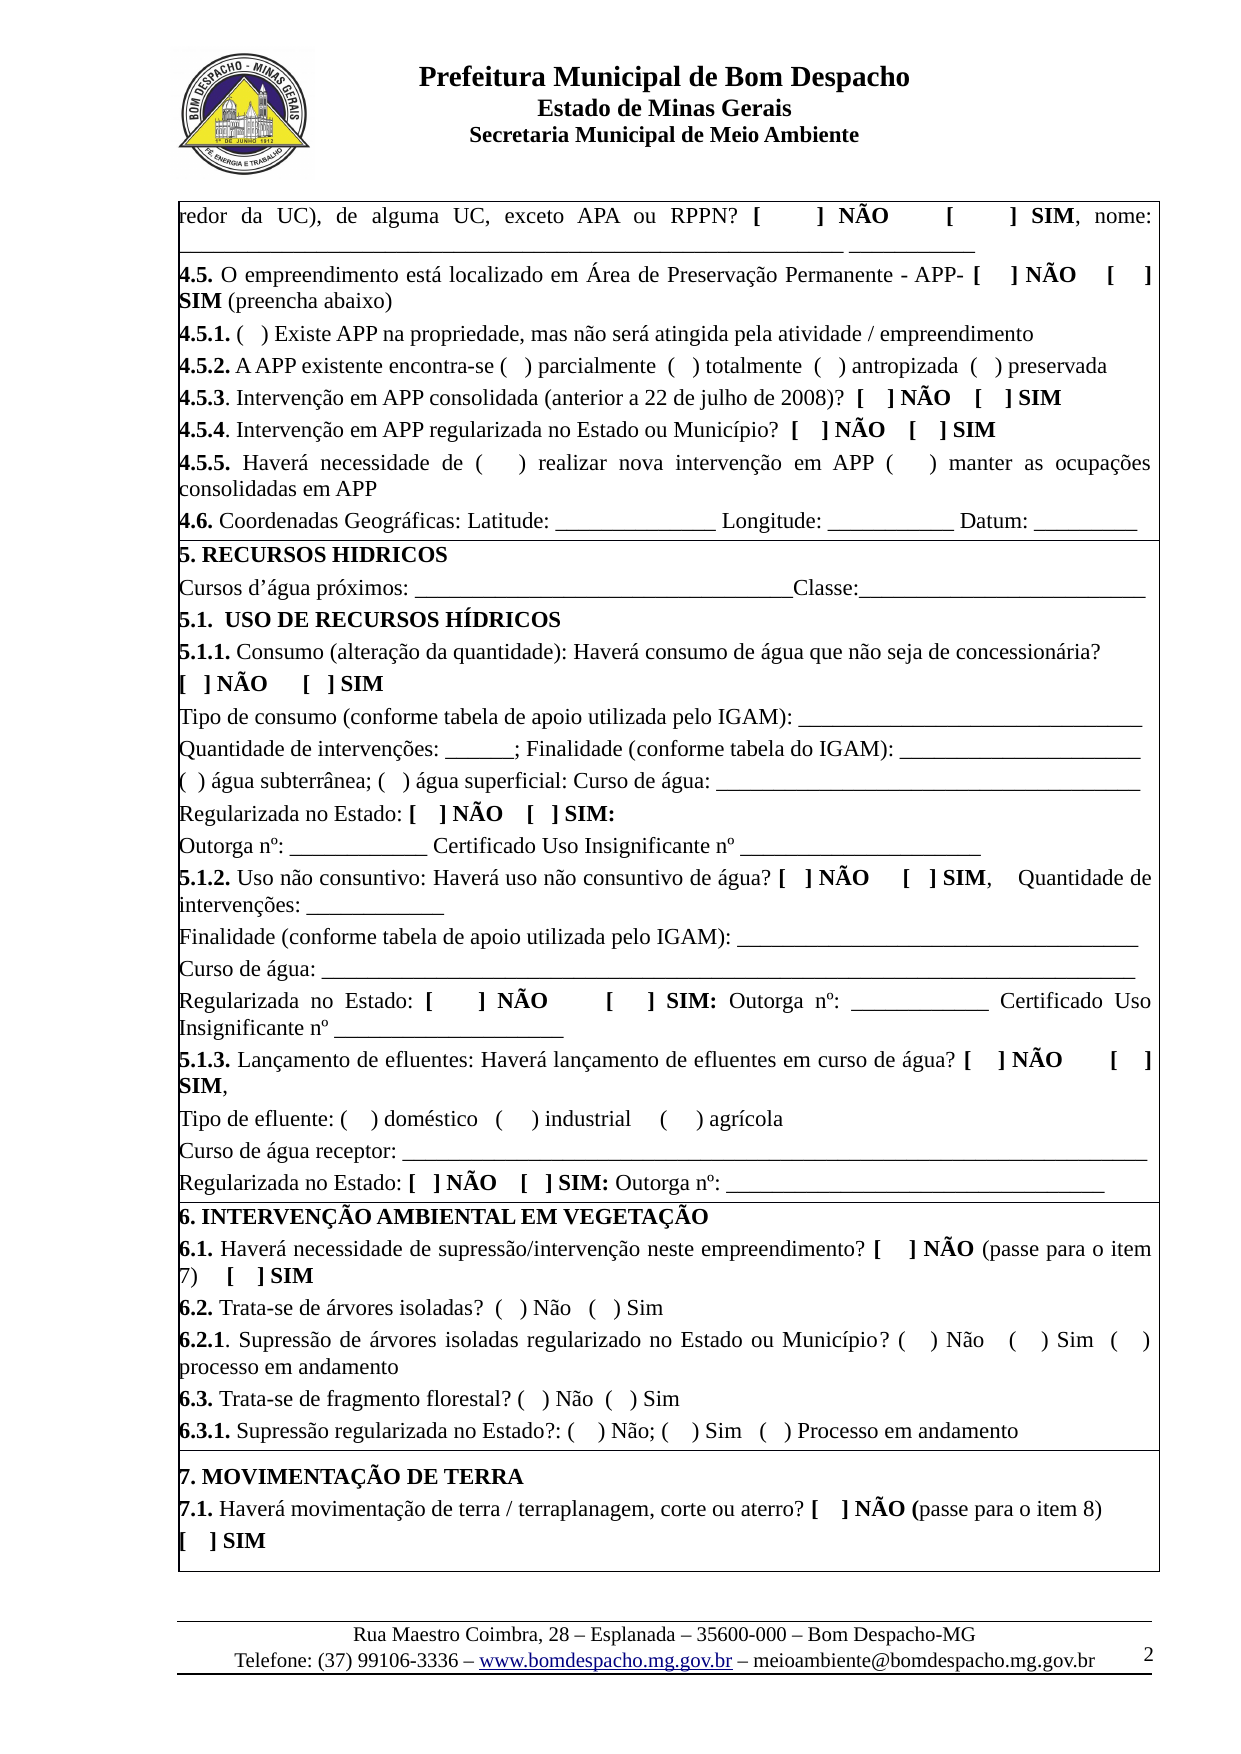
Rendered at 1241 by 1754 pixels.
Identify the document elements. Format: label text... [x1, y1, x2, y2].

table_cell 7. MOVIMENTAÇÃO DE TERRA 7.1. Haverá movimentação de terra / terraplanagem, corte ou aterro? [ ] NÃO (passe para o item 8) [ ] SIM [180, 1451, 1159, 1571]
table_cell 5. RECURSOS HIDRICOS Cursos d’água próximos: _________________________________Classe:_________________________ 5.1. USO DE RECURSOS HÍDRICOS 5.1.1. Consumo (alteração da quantidade): Haverá consumo de água que não seja de concessionária? [ ] NÃO [ ] SIM Tipo de consumo (conforme tabela de apoio utilizada pelo IGAM): ______________________________ Quantidade de intervenções: ______; Finalidade (conforme tabela do IGAM): _____________________ ( ) água subterrânea; ( ) água superficial: Curso de água: _____________________________________ Regularizada no Estado: [ ] NÃO [ ] SIM: Outorga nº: ____________ Certificado Uso Insignificante nº _____________________ 5.1.2. Uso não consuntivo: Haverá uso não consuntivo de água? [ ] NÃO [ ] SIM, Quantidade de intervenções: ____________ Finalidade (conforme tabela de apoio utilizada pelo IGAM): ___________________________________ Curso de água: _______________________________________________________________________ Regularizada no Estado: [ ] NÃO [ ] SIM: Outorga nº: ____________ Certificado Uso Insignificante nº ____________________ 5.1.3. Lançamento de efluentes: Haverá lançamento de efluentes em curso de água? [ ] NÃO [ ] SIM, Tipo de efluente: ( ) doméstico ( ) industrial ( ) agrícola Curso de água receptor: _________________________________________________________________ Regularizada no Estado: [ ] NÃO [ ] SIM: Outorga nº: _________________________________ [180, 541, 1159, 1202]
table_cell redor da UC), de alguma UC, exceto APA ou RPPN? [ ] NÃO [ ] SIM, nome: __________________________________________________________ ___________ 4.5. O empreendimento está localizado em Área de Preservação Permanente - APP- [ ] NÃO [ ] SIM (preencha abaixo) 4.5.1. ( ) Existe APP na propriedade, mas não será atingida pela atividade / empreendimento 4.5.2. A APP existente encontra-se ( ) parcialmente ( ) totalmente ( ) antropizada ( ) preservada 4.5.3. Intervenção em APP consolidada (anterior a 22 de julho de 2008)? [ ] NÃO [ ] SIM 4.5.4. Intervenção em APP regularizada no Estado ou Município? [ ] NÃO [ ] SIM 4.5.5. Haverá necessidade de ( ) realizar nova intervenção em APP ( ) manter as ocupações consolidadas em APP 4.6. Coordenadas Geográficas: Latitude: ______________ Longitude: ___________ Datum: _________ [180, 202, 1159, 540]
picture [170, 46, 315, 180]
table_cell 6. INTERVENÇÃO AMBIENTAL EM VEGETAÇÃO 6.1. Haverá necessidade de supressão/intervenção neste empreendimento? [ ] NÃO (passe para o item 7) [ ] SIM 6.2. Trata-se de árvores isoladas? ( ) Não ( ) Sim 6.2.1. Supressão de árvores isoladas regularizado no Estado ou Município? ( ) Não ( ) Sim ( ) processo em andamento 6.3. Trata-se de fragmento florestal? ( ) Não ( ) Sim 6.3.1. Supressão regularizada no Estado?: ( ) Não; ( ) Sim ( ) Processo em andamento [180, 1203, 1159, 1450]
